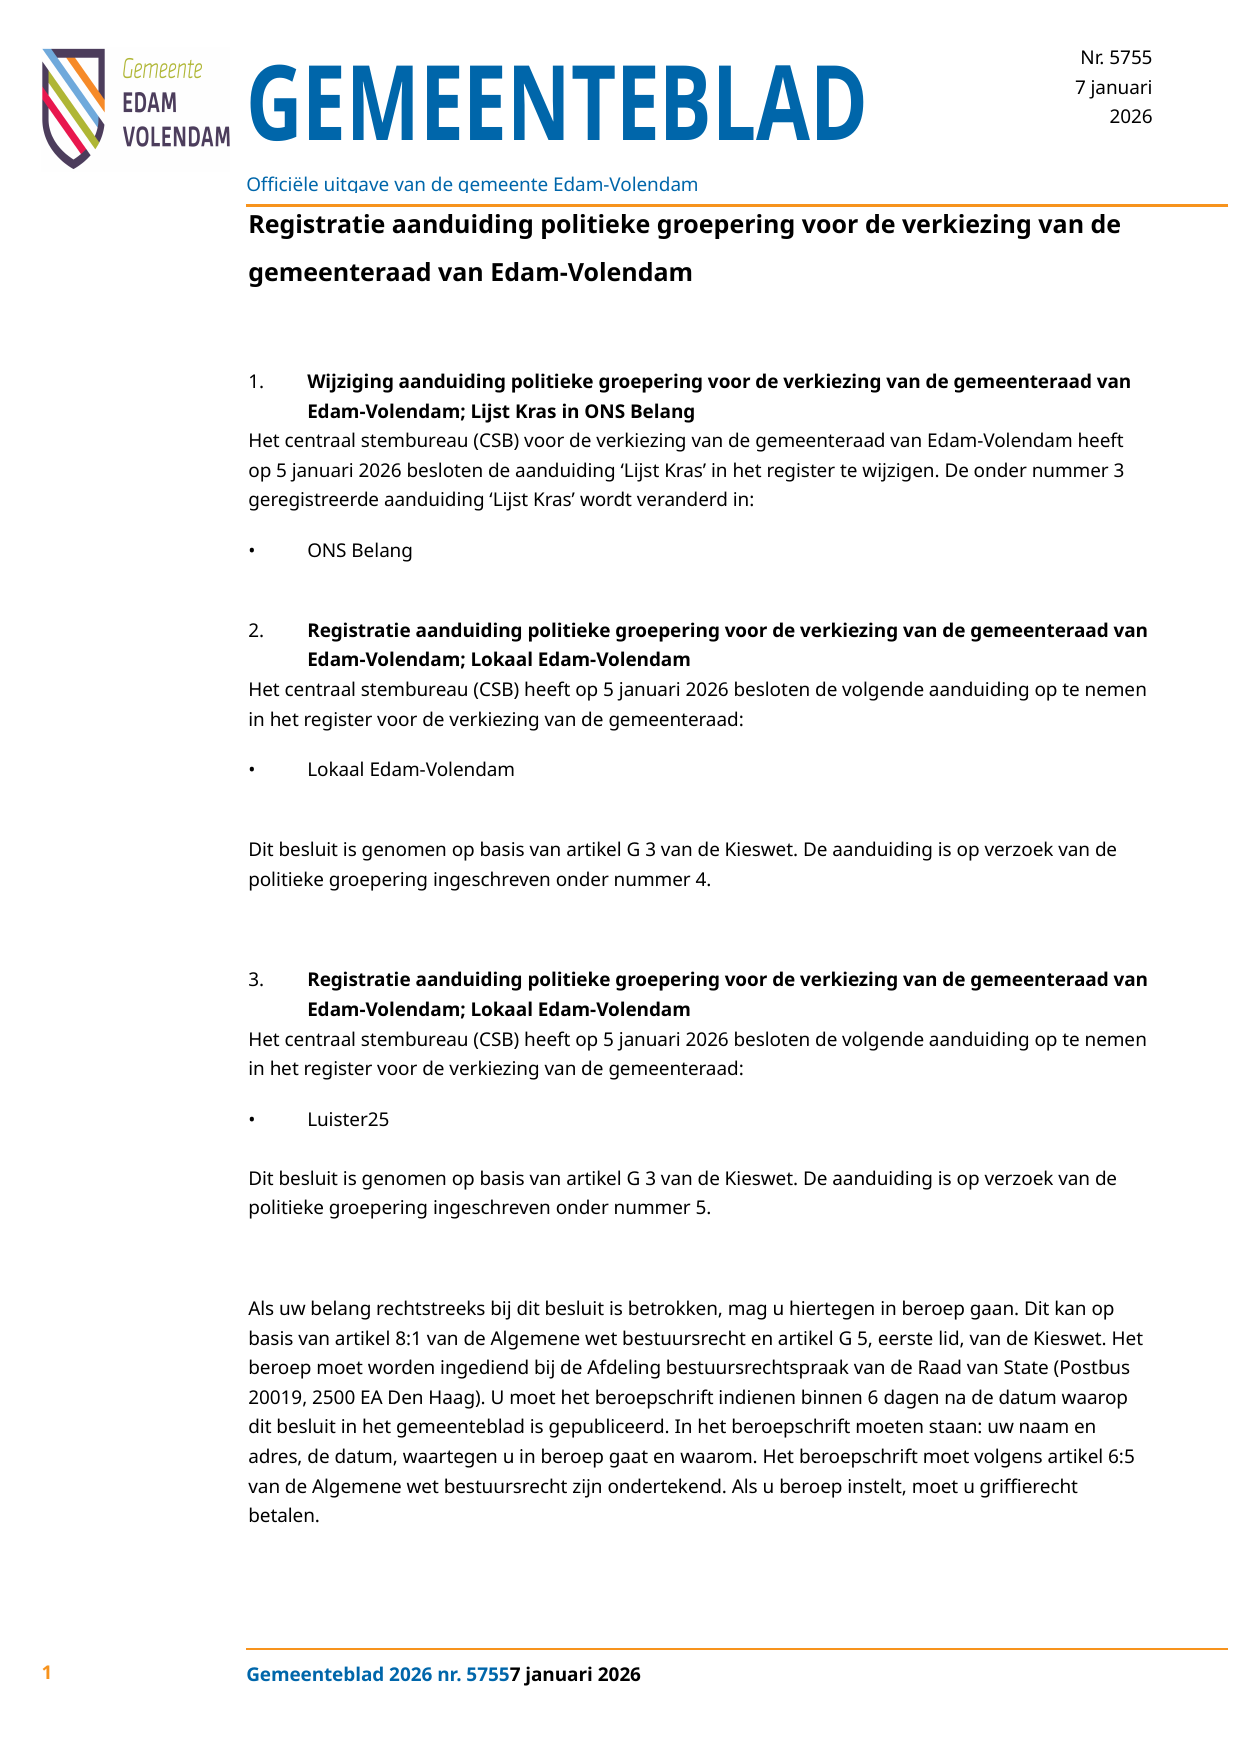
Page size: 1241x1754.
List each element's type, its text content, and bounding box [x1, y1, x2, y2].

picture [41, 47, 231, 172]
text Het centraal stembureau (CSB) heeft op 5 januari 2026 besloten de volgende aanduiding op te nemen in het register voor de verkiezing van de gemeenteraad: [248, 676, 1152, 732]
list Lokaal Edam-Volendam [248, 756, 1152, 782]
text Dit besluit is genomen op basis van artikel G 3 van de Kieswet. De aanduiding is op verzoek van de politieke groepering ingeschreven onder nummer 5. [248, 1165, 1152, 1220]
text Het centraal stembureau (CSB) voor de verkiezing van de gemeenteraad van Edam-Volendam heeft op 5 januari 2026 besloten de aanduiding ‘Lijst Kras’ in het register te wijzigen. De onder nummer 3 geregistreerde aanduiding ‘Lijst Kras’ wordt veranderd in: [248, 427, 1152, 512]
text Het centraal stembureau (CSB) heeft op 5 januari 2026 besloten de volgende aanduiding op te nemen in het register voor de verkiezing van de gemeenteraad: [248, 1026, 1152, 1081]
list Registratie aanduiding politieke groepering voor de verkiezing van de gemeenteraad van Edam-Volendam; Lokaal Edam-Volendam [248, 617, 1152, 672]
text Dit besluit is genomen op basis van artikel G 3 van de Kieswet. De aanduiding is op verzoek van de politieke groepering ingeschreven onder nummer 4. [248, 836, 1152, 892]
text Als uw belang rechtstreeks bij dit besluit is betrokken, mag u hiertegen in beroep gaan. Dit kan op basis van artikel 8:1 van de Algemene wet bestuursrecht en artikel G 5, eerste lid, van de Kieswet. Het beroep moet worden ingediend bij de Afdeling bestuursrechtspraak van de Raad van State (Postbus 20019, 2500 EA Den Haag). U moet het beroepschrift indienen binnen 6 dagen na de datum waarop dit besluit in het gemeenteblad is gepubliceerd. In het beroepschrift moeten staan: uw naam en adres, de datum, waartegen u in beroep gaat en waarom. Het beroepschrift moet volgens artikel 6:5 van de Algemene wet bestuursrecht zijn ondertekend. Als u beroep instelt, moet u griffierecht betalen. [248, 1295, 1152, 1528]
text Registratie aanduiding politieke groepering voor de verkiezing van de gemeenteraad van Edam-Volendam [248, 207, 1152, 288]
list Registratie aanduiding politieke groepering voor de verkiezing van de gemeenteraad van Edam-Volendam; Lokaal Edam-Volendam [248, 967, 1152, 1022]
list Luister25 [248, 1106, 1152, 1132]
list ONS Belang [248, 537, 1152, 563]
list Wijziging aanduiding politieke groepering voor de verkiezing van de gemeenteraad van Edam-Volendam; Lijst Kras in ONS Belang [248, 368, 1152, 424]
